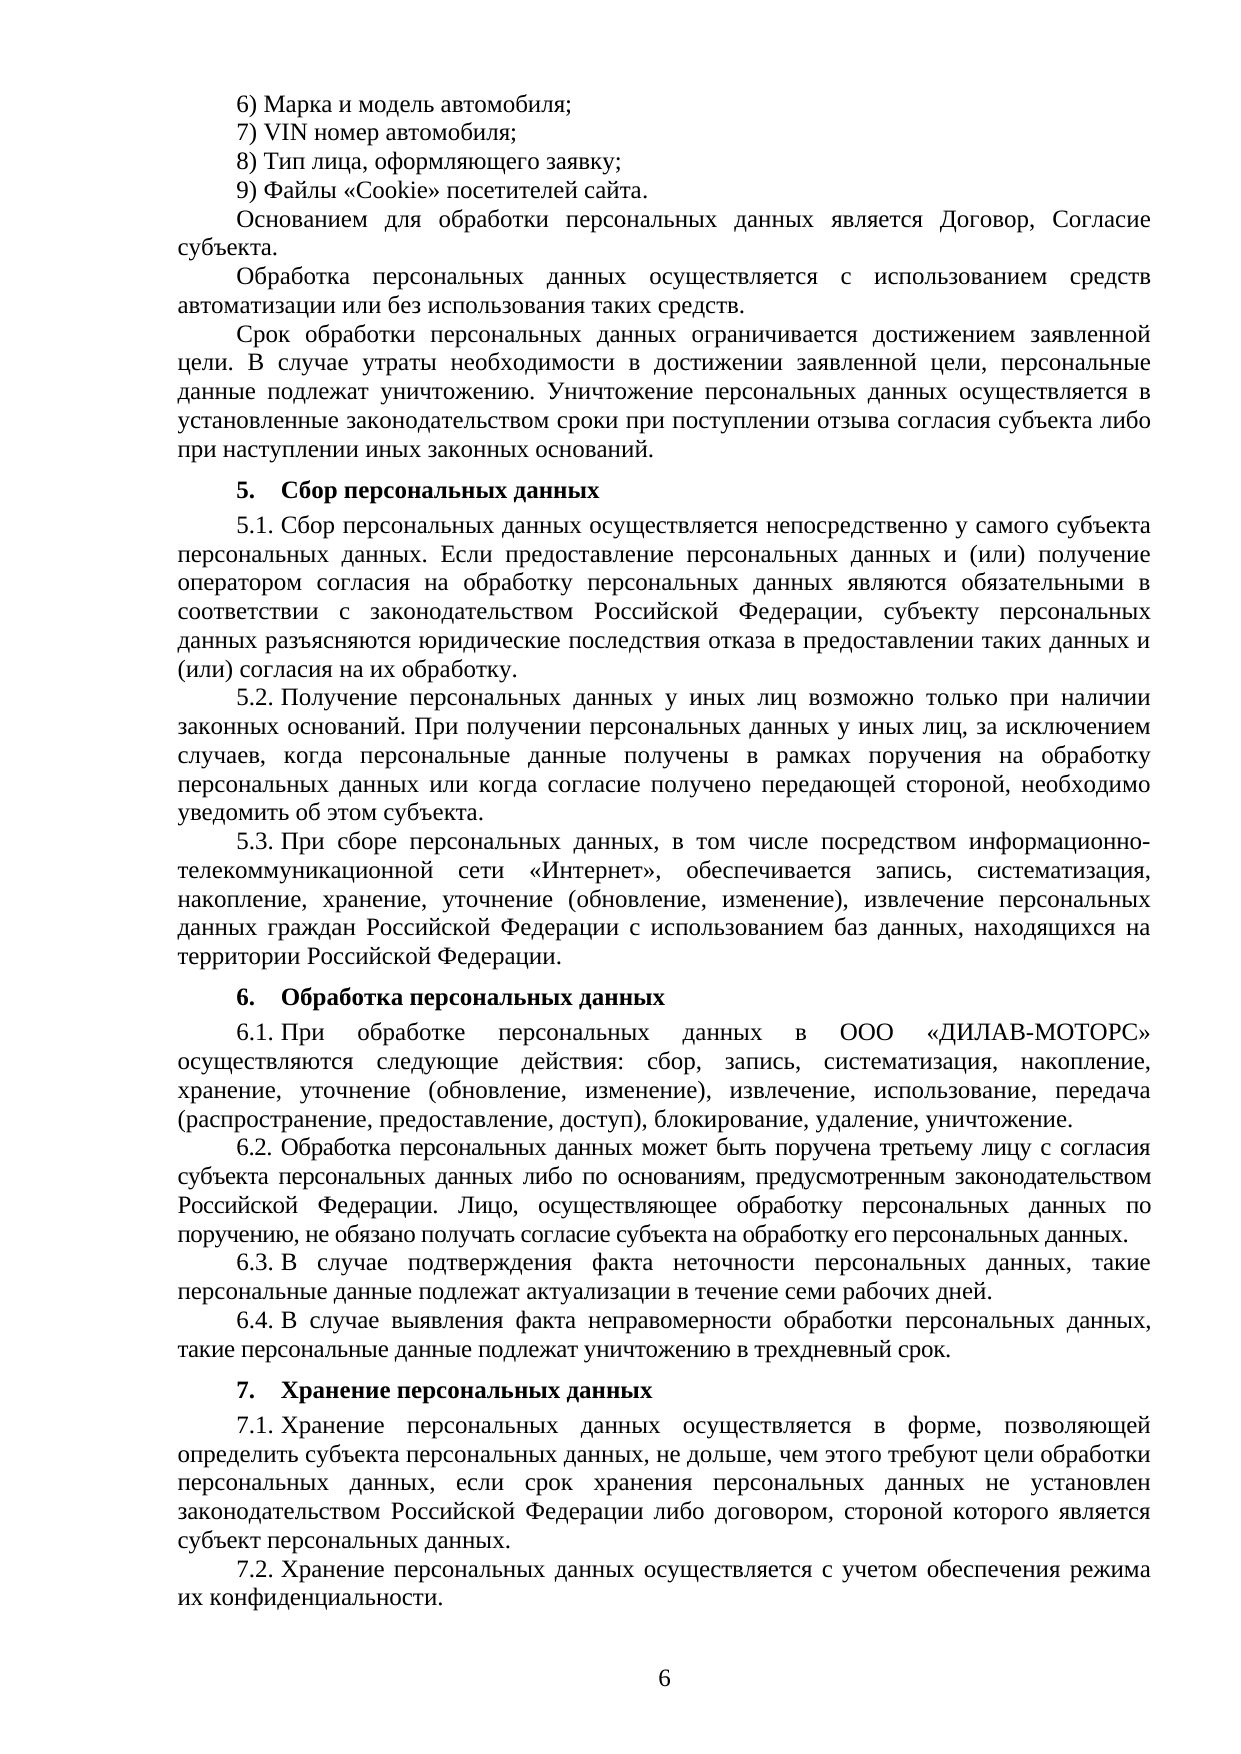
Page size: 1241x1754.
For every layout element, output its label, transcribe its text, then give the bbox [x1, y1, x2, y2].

text Срок обработки персональных данных ограничивается достижением заявленной цели. В случае утраты необходимости в достижении заявленной цели, персональные данные подлежат уничтожению. Уничтожение персональных данных осуществляется в установленные законодательством сроки при поступлении отзыва согласия субъекта либо при наступлении иных законных оснований. [177, 319, 1152, 462]
subtitle Обработка персональных данных [236, 982, 1152, 1011]
text 6) Марка и модель автомобиля; 7) VIN номер автомобиля; 8) Тип лица, оформляющего заявку; 9) Файлы «Cookie» посетителей сайта. [236, 89, 1152, 204]
subtitle Получение персональных данных у иных лиц возможно только при наличии законных оснований. При получении персональных данных у иных лиц, за исключением случаев, когда персональные данные получены в рамках поручения на обработку персональных данных или когда согласие получено передающей стороной, необходимо уведомить об этом субъекта. [177, 682, 1152, 826]
subtitle Хранение персональных данных осуществляется с учетом обеспечения режима их конфиденциальности. [177, 1554, 1152, 1611]
subtitle Хранение персональных данных [236, 1375, 1152, 1404]
subtitle В случае выявления факта неправомерности обработки персональных данных, такие персональные данные подлежат уничтожению в трехдневный срок. [177, 1305, 1152, 1362]
text Обработка персональных данных осуществляется с использованием средств автоматизации или без использования таких средств. [177, 261, 1152, 319]
subtitle При обработке персональных данных в ООО «ДИЛАВ-МОТОРС» осуществляются следующие действия: сбор, запись, систематизация, накопление, хранение, уточнение (обновление, изменение), извлечение, использование, передача (распространение, предоставление, доступ), блокирование, удаление, уничтожение. [177, 1017, 1152, 1132]
subtitle Сбор персональных данных [236, 475, 1152, 504]
subtitle Хранение персональных данных осуществляется в форме, позволяющей определить субъекта персональных данных, не дольше, чем этого требуют цели обработки персональных данных, если срок хранения персональных данных не установлен законодательством Российской Федерации либо договором, стороной которого является субъект персональных данных. [177, 1410, 1152, 1554]
subtitle Обработка персональных данных может быть поручена третьему лицу с согласия субъекта персональных данных либо по основаниям, предусмотренным законодательством Российской Федерации. Лицо, осуществляющее обработку персональных данных по поручению, не обязано получать согласие субъекта на обработку его персональных данных. [177, 1132, 1152, 1247]
subtitle При сборе персональных данных, в том числе посредством информационно-телекоммуникационной сети «Интернет», обеспечивается запись, систематизация, накопление, хранение, уточнение (обновление, изменение), извлечение персональных данных граждан Российской Федерации с использованием баз данных, находящихся на территории Российской Федерации. [177, 826, 1152, 970]
text Основанием для обработки персональных данных является Договор, Согласие субъекта. [177, 204, 1152, 261]
subtitle Сбор персональных данных осуществляется непосредственно у самого субъекта персональных данных. Если предоставление персональных данных и (или) получение оператором согласия на обработку персональных данных являются обязательными в соответствии с законодательством Российской Федерации, субъекту персональных данных разъясняются юридические последствия отказа в предоставлении таких данных и (или) согласия на их обработку. [177, 510, 1152, 682]
subtitle В случае подтверждения факта неточности персональных данных, такие персональные данные подлежат актуализации в течение семи рабочих дней. [177, 1247, 1152, 1305]
